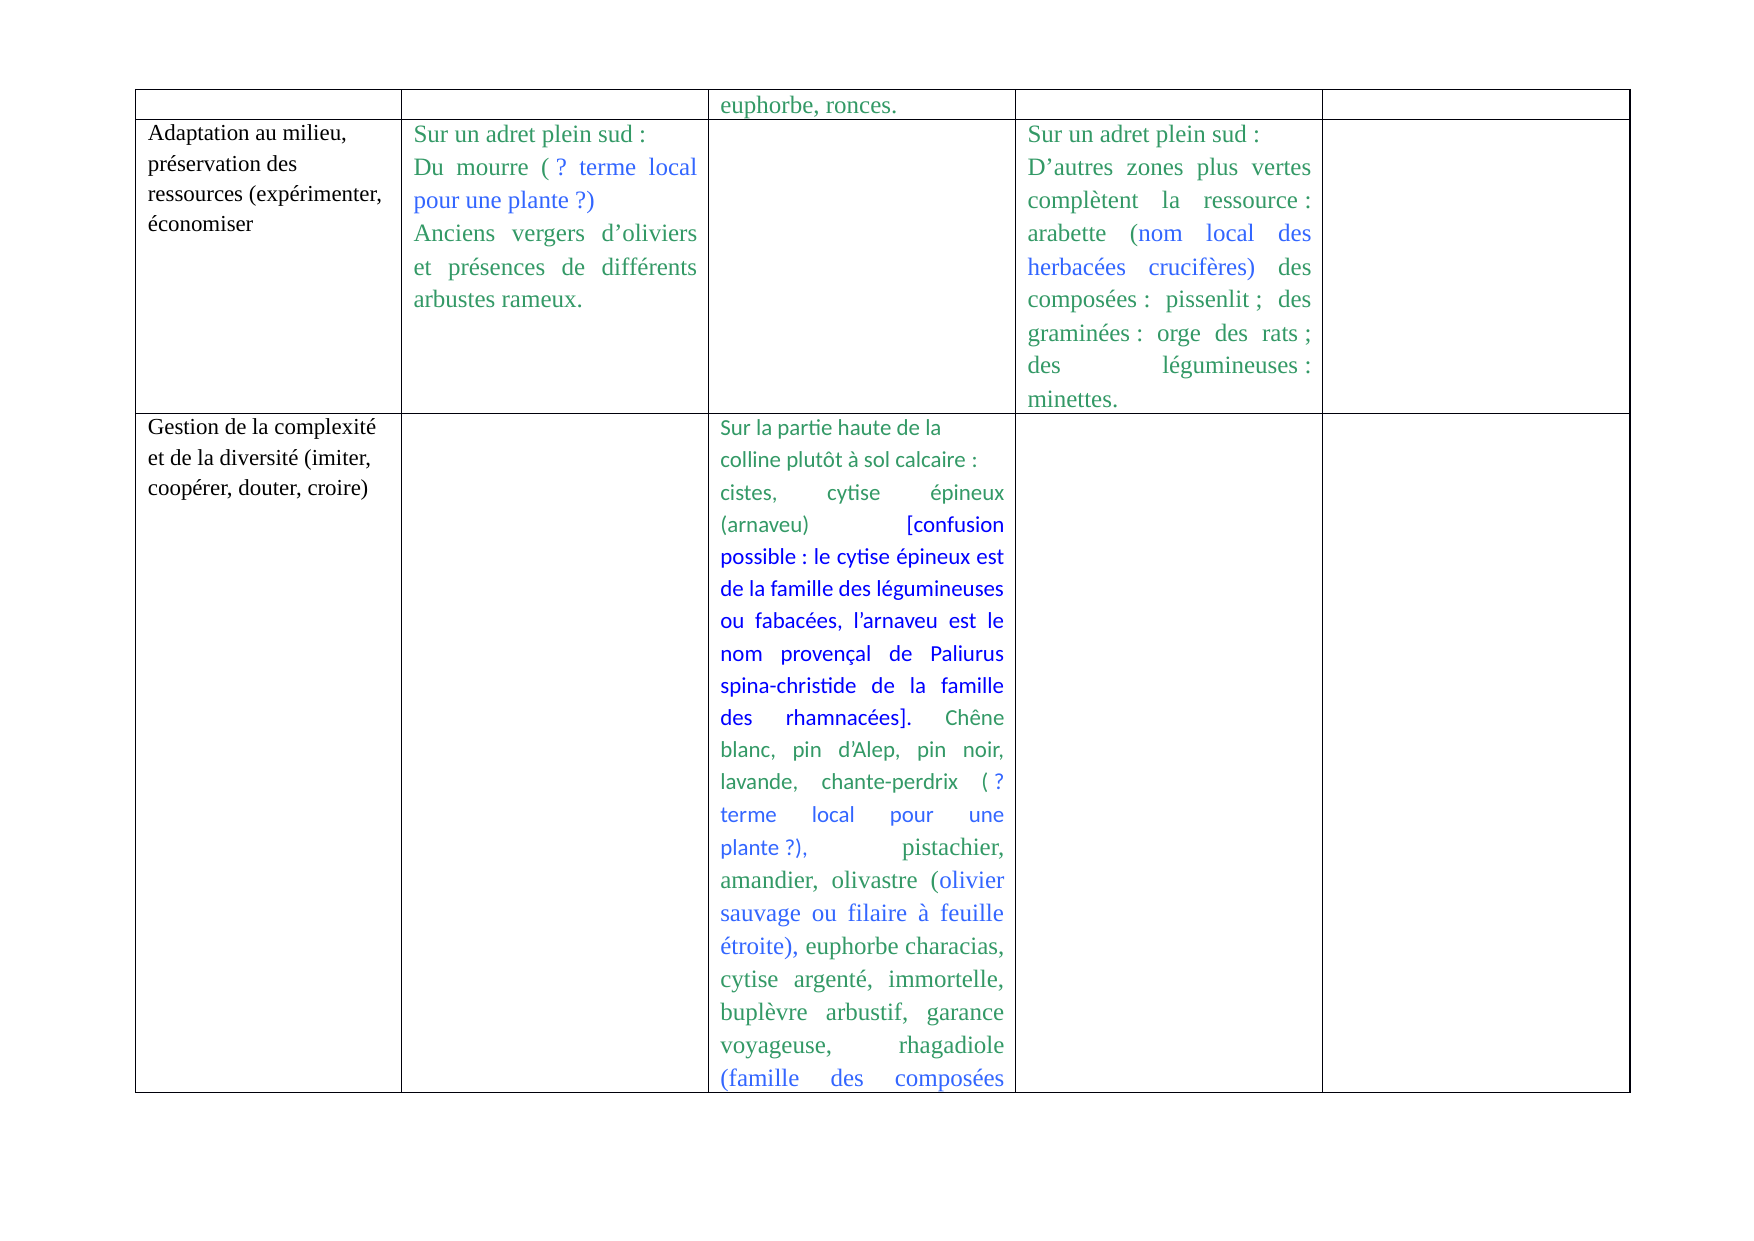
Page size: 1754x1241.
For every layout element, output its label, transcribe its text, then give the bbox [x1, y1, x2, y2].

table_cell Adaptation au milieu, préservation des ressources (expérimenter, économiser [136, 120, 401, 412]
table_cell [402, 414, 708, 1092]
table_cell Sur la partie haute de la colline plutôt à sol calcaire : cistes, cytise épineux (arnaveu) [confusion possible : le cytise épineux est de la famille des légumineuses ou fabacées, l’arnaveu est le nom provençal de Paliurus spina-christide de la famille des rhamnacées]. Chêne blanc, pin d’Alep, pin noir, lavande, chante-perdrix ( ? terme local pour une plante ?), pistachier, amandier, olivastre (olivier sauvage ou filaire à feuille étroite), euphorbe characias, cytise argenté, immortelle, buplèvre arbustif, garance voyageuse, rhagadiole (famille des composées [709, 414, 1015, 1092]
table_cell [1016, 414, 1322, 1092]
table_cell euphorbe, ronces. [709, 90, 1015, 118]
table_cell [1016, 90, 1322, 118]
table_cell [1323, 120, 1629, 412]
table_cell [709, 120, 1015, 412]
table_cell Gestion de la complexité et de la diversité (imiter, coopérer, douter, croire) [136, 414, 401, 1092]
table_cell [1323, 414, 1629, 1092]
table_cell [1323, 90, 1629, 118]
table_cell [136, 90, 401, 118]
table_cell [402, 90, 708, 118]
table_cell Sur un adret plein sud : D’autres zones plus vertes complètent la ressource : arabette (nom local des herbacées crucifères) des composées : pissenlit ; des graminées : orge des rats ; des légumineuses : minettes. [1016, 120, 1322, 412]
table_cell Sur un adret plein sud : Du mourre ( ? terme local pour une plante ?) Anciens vergers d’oliviers et présences de différents arbustes rameux. [402, 120, 708, 412]
